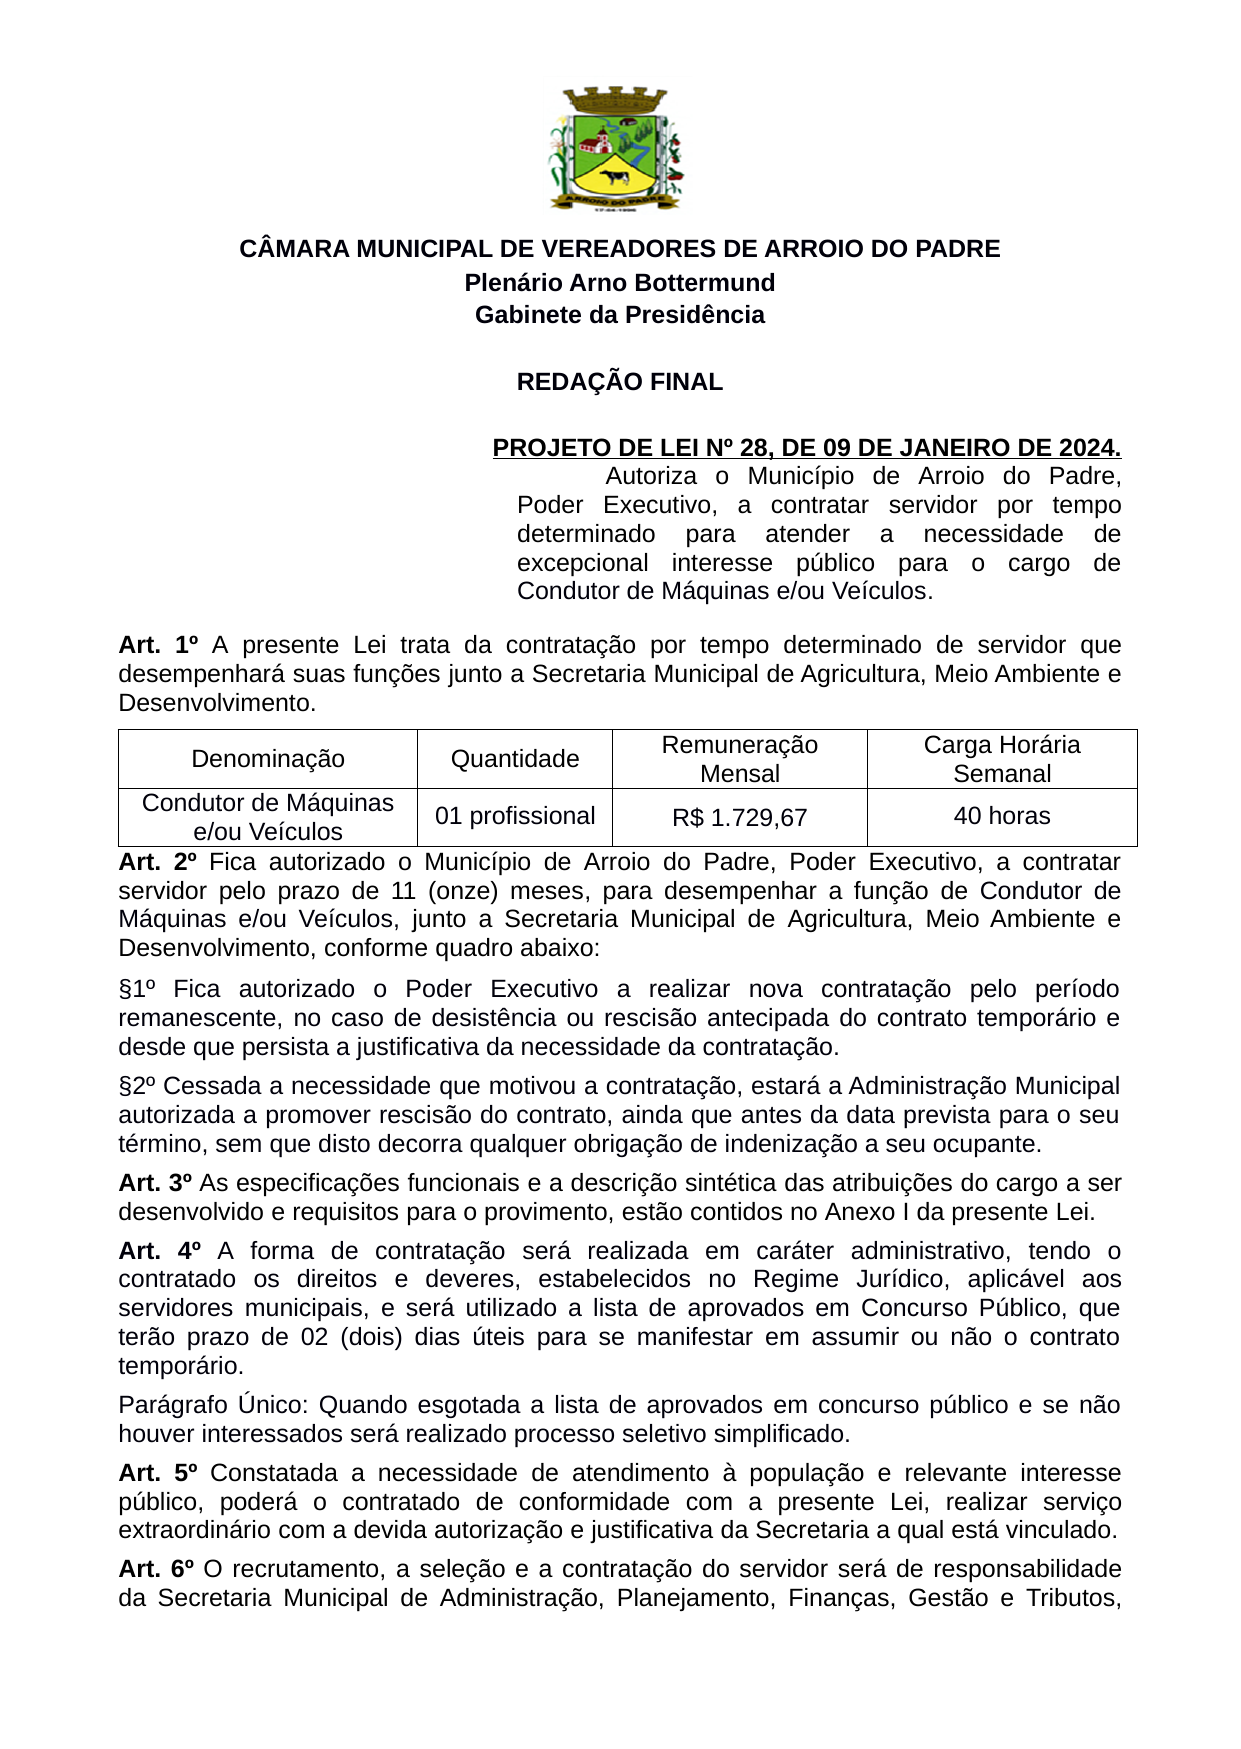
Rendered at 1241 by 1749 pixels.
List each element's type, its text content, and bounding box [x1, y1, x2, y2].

text PROJETO DE LEI Nº 28, DE 09 DE JANEIRO DE 2024. [118, 433, 1122, 461]
text Autoriza o Município de Arroio do Padre, Poder Executivo, a contratar servidor por tempo determinado para atender a necessidade de excepcional interesse público para o cargo de Condutor de Máquinas e/ou Veículos. [517, 461, 1122, 605]
table_cell 40 horas [868, 789, 1137, 846]
text Art. 6º O recrutamento, a seleção e a contratação do servidor será de responsabilidade da Secretaria Municipal de Administração, Planejamento, Finanças, Gestão e Tributos, [118, 1554, 1122, 1612]
text Art. 5º Constatada a necessidade de atendimento à população e relevante interesse público, poderá o contratado de conformidade com a presente Lei, realizar serviço extraordinário com a devida autorização e justificativa da Secretaria a qual está vinculado. [118, 1458, 1122, 1544]
text Art. 1º A presente Lei trata da contratação por tempo determinado de servidor que desempenhará suas funções junto a Secretaria Municipal de Agricultura, Meio Ambiente e Desenvolvimento. [118, 630, 1122, 716]
table_cell R$ 1.729,67 [613, 789, 867, 846]
table_header Quantidade [418, 730, 612, 787]
table_cell 01 profissional [418, 789, 612, 846]
text Gabinete da Presidência [118, 301, 1122, 329]
text Art. 4º A forma de contratação será realizada em caráter administrativo, tendo o contratado os direitos e deveres, estabelecidos no Regime Jurídico, aplicável aos servidores municipais, e será utilizado a lista de aprovados em Concurso Público, que terão prazo de 02 (dois) dias úteis para se manifestar em assumir ou não o contrato temporário. [118, 1236, 1122, 1379]
picture [541, 75, 693, 215]
table_header Carga Horária Semanal [868, 730, 1137, 787]
text §1º Fica autorizado o Poder Executivo a realizar nova contratação pelo período remanescente, no caso de desistência ou rescisão antecipada do contrato temporário e desde que persista a justificativa da necessidade da contratação. [118, 974, 1122, 1061]
text Câmara Municipal de Vereadores de Arroio do Padre [118, 234, 1122, 263]
text Parágrafo Único: Quando esgotada a lista de aprovados em concurso público e se não houver interessados será realizado processo seletivo simplificado. [118, 1390, 1122, 1447]
text Art. 2º Fica autorizado o Município de Arroio do Padre, Poder Executivo, a contratar servidor pelo prazo de 11 (onze) meses, para desempenhar a função de Condutor de Máquinas e/ou Veículos, junto a Secretaria Municipal de Agricultura, Meio Ambiente e Desenvolvimento, conforme quadro abaixo: [118, 847, 1122, 962]
table_header Denominação [119, 730, 417, 787]
text §2º Cessada a necessidade que motivou a contratação, estará a Administração Municipal autorizada a promover rescisão do contrato, ainda que antes da data prevista para o seu término, sem que disto decorra qualquer obrigação de indenização a seu ocupante. [118, 1071, 1122, 1157]
table_cell Condutor de Máquinas e/ou Veículos [119, 789, 417, 846]
text Plenário Arno Bottermund [118, 267, 1122, 296]
table_header Remuneração Mensal [613, 730, 867, 787]
text REDAÇÃO FINAL [118, 367, 1122, 395]
text Art. 3º As especificações funcionais e a descrição sintética das atribuições do cargo a ser desenvolvido e requisitos para o provimento, estão contidos no Anexo I da presente Lei. [118, 1168, 1122, 1225]
